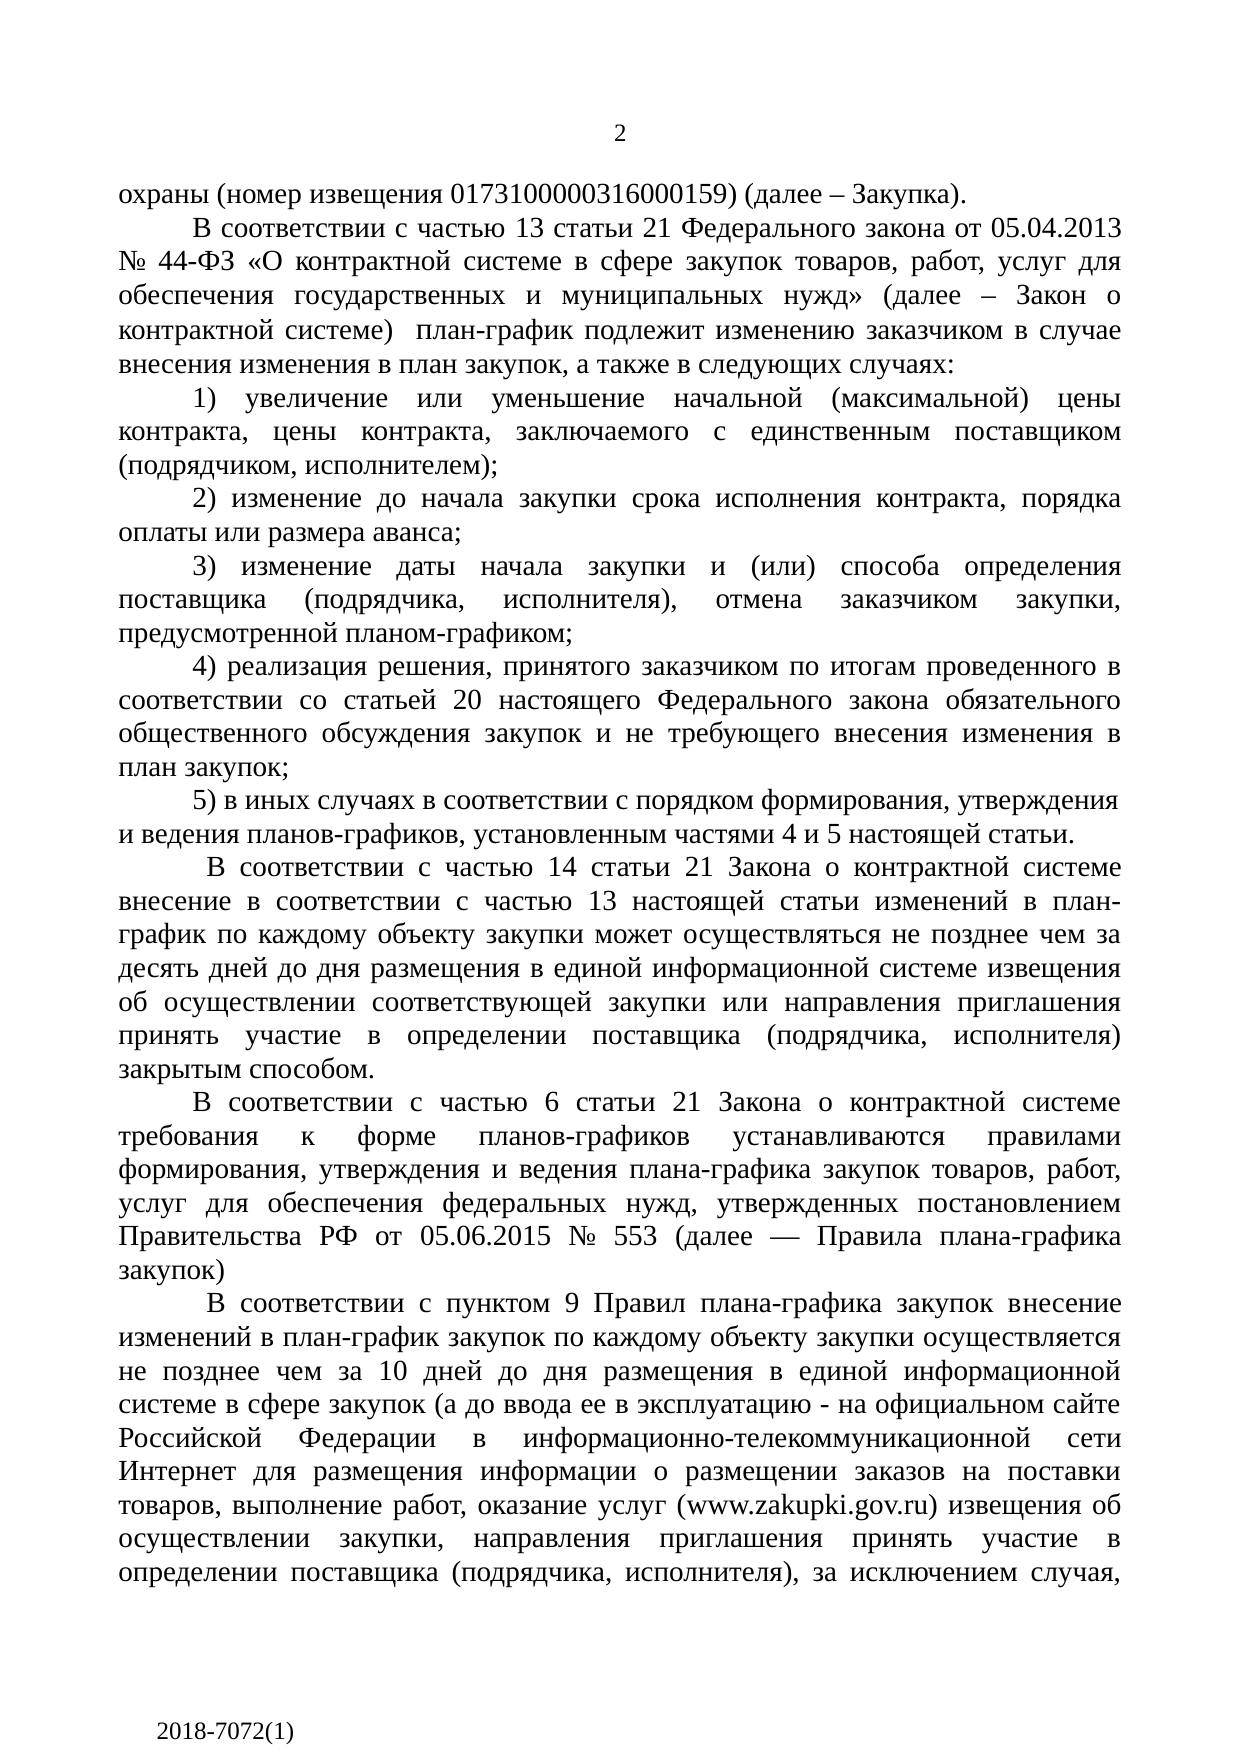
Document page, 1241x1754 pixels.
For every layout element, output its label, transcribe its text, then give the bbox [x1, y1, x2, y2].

text 1) увеличение или уменьшение начальной (максимальной) цены контракта, цены контракта, заключаемого с единственным поставщиком (подрядчиком, исполнителем); [118, 380, 1122, 481]
text 5) в иных случаях в соответствии с порядком формирования, утверждения и ведения планов-графиков, установленным частями 4 и 5 настоящей статьи. [118, 782, 1122, 849]
text 2) изменение до начала закупки срока исполнения контракта, порядка оплаты или размера аванса; [118, 481, 1122, 548]
text 3) изменение даты начала закупки и (или) способа определения поставщика (подрядчика, исполнителя), отмена заказчиком закупки, предусмотренной планом-графиком; [118, 548, 1122, 648]
text 4) реализация решения, принятого заказчиком по итогам проведенного в соответствии со статьей 20 настоящего Федерального закона обязательного общественного обсуждения закупок и не требующего внесения изменения в план закупок; [118, 648, 1122, 782]
text охраны (номер извещения 0173100000316000159) (далее – Закупка). [118, 176, 1122, 210]
text В соответствии с частью 13 статьи 21 Федерального закона от 05.04.2013 № 44-ФЗ «О контрактной системе в сфере закупок товаров, работ, услуг для обеспечения государственных и муниципальных нужд» (далее – Закон о контрактной системе) план-график подлежит изменению заказчиком в случае внесения изменения в план закупок, а также в следующих случаях: [118, 210, 1122, 380]
text В соответствии с частью 14 статьи 21 Закона о контрактной системе внесение в соответствии с частью 13 настоящей статьи изменений в план-график по каждому объекту закупки может осуществляться не позднее чем за десять дней до дня размещения в единой информационной системе извещения об осуществлении соответствующей закупки или направления приглашения принять участие в определении поставщика (подрядчика, исполнителя) закрытым способом. [118, 849, 1122, 1084]
text В соответствии с пунктом 9 Правил плана-графика закупок внесение изменений в план-график закупок по каждому объекту закупки осуществляется не позднее чем за 10 дней до дня размещения в единой информационной системе в сфере закупок (а до ввода ее в эксплуатацию - на официальном сайте Российской Федерации в информационно-телекоммуникационной сети Интернет для размещения информации о размещении заказов на поставки товаров, выполнение работ, оказание услуг (www.zakupki.gov.ru) извещения об осуществлении закупки, направления приглашения принять участие в определении поставщика (подрядчика, исполнителя), за исключением случая, [118, 1286, 1122, 1587]
text В соответствии с частью 6 статьи 21 Закона о контрактной системе требования к форме планов-графиков устанавливаются правилами формирования, утверждения и ведения плана-графика закупок товаров, работ, услуг для обеспечения федеральных нужд, утвержденных постановлением Правительства РФ от 05.06.2015 № 553 (далее — Правила плана-графика закупок) [118, 1084, 1122, 1286]
